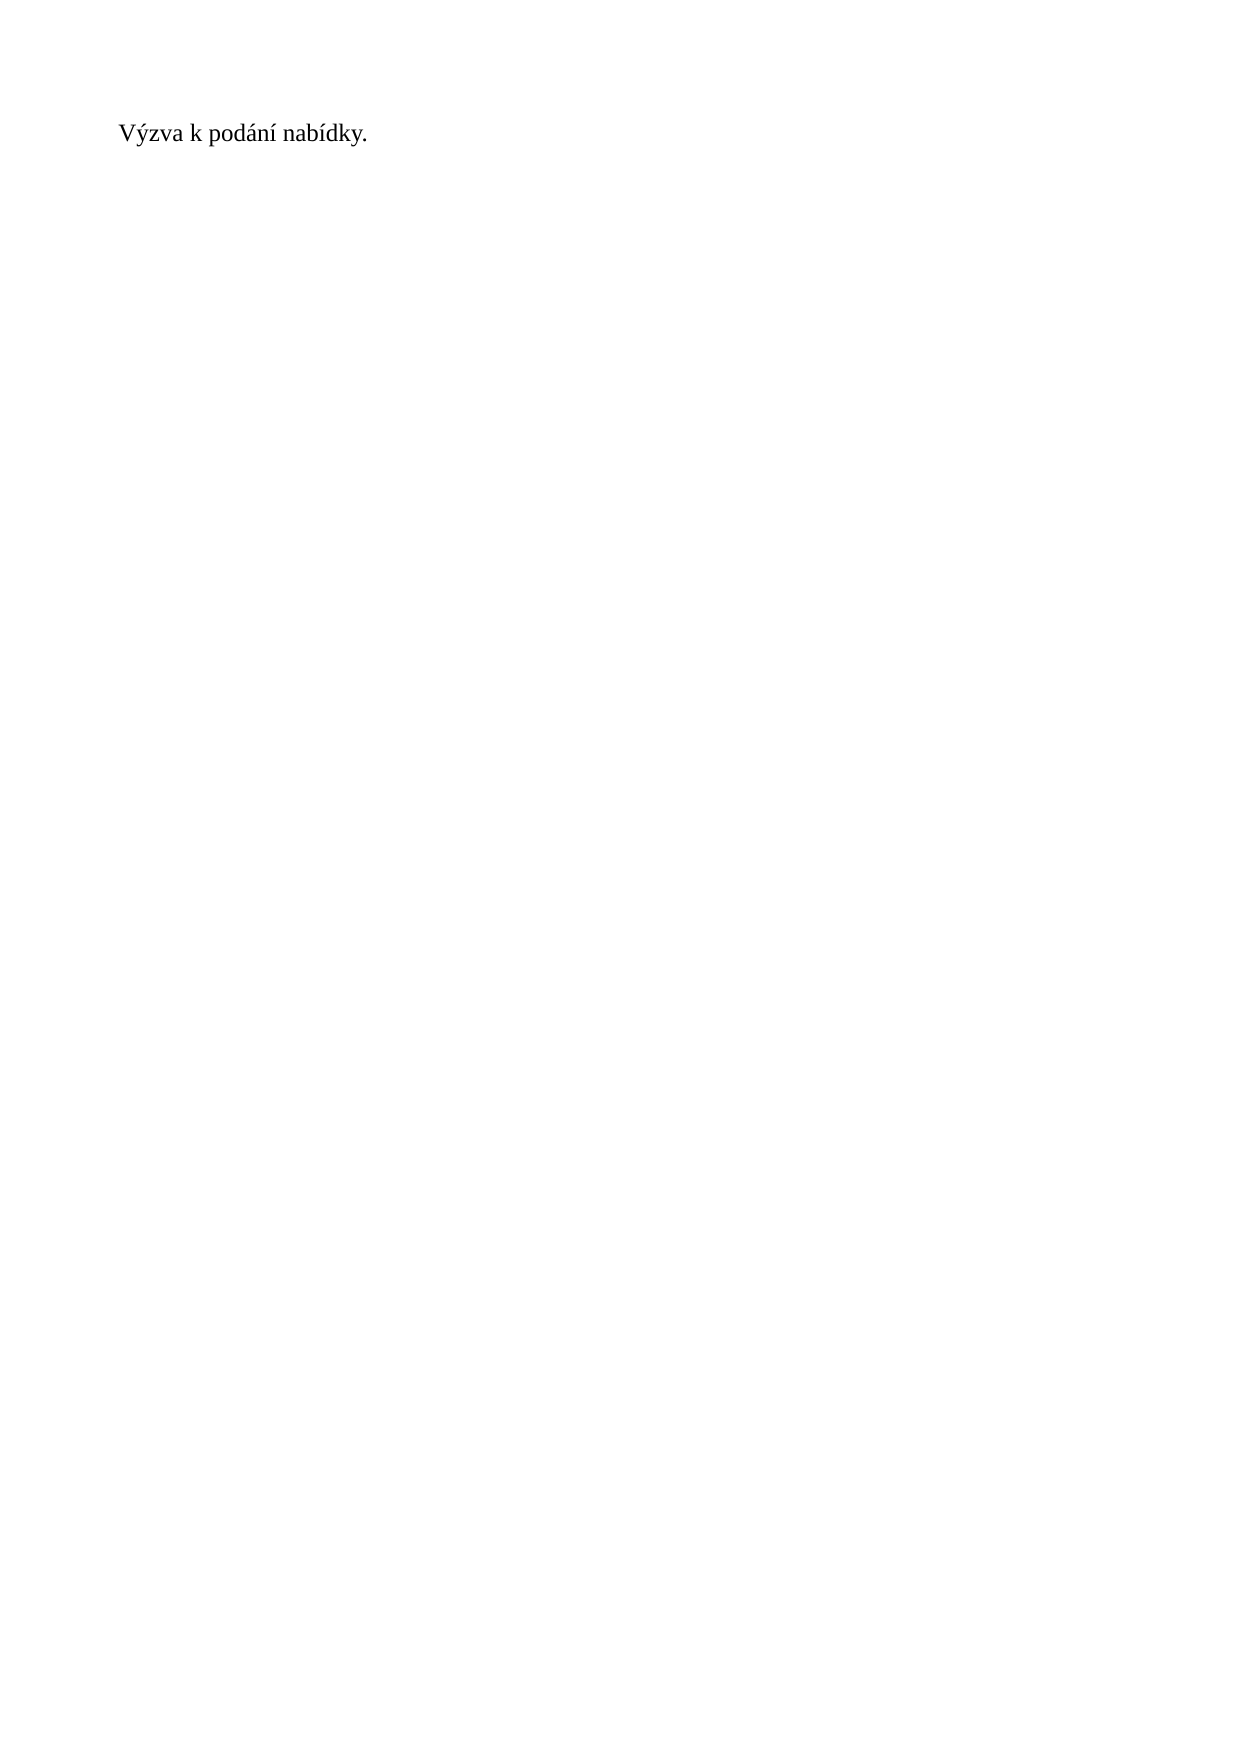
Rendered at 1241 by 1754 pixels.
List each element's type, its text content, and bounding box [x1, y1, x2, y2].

text Výzva k podání nabídky. [118, 118, 1122, 147]
